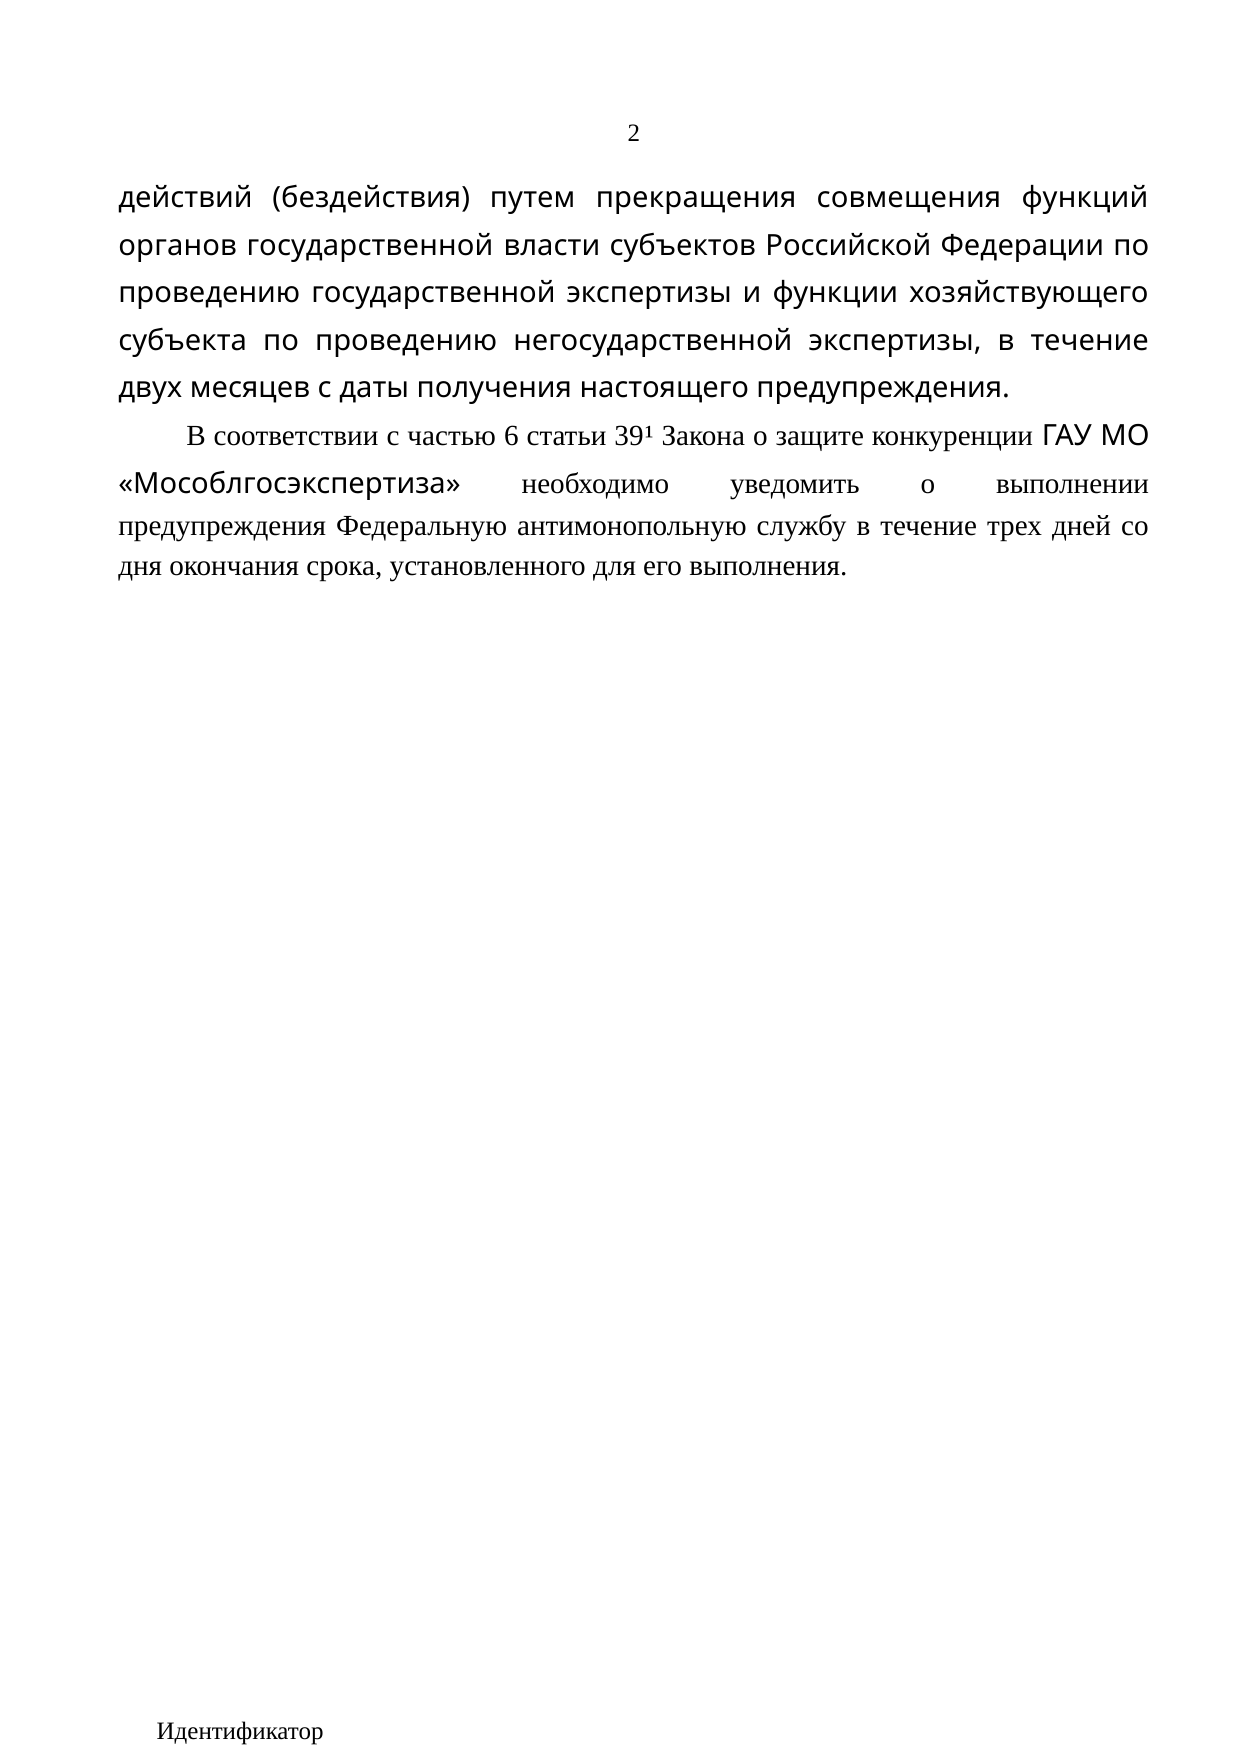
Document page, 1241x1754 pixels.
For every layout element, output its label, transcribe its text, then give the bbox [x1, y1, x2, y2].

text В соответствии с частью 6 статьи 39¹ Закона о защите конкуренции ГАУ МО «Мособлгосэкспертиза» необходимо уведомить о выполнении предупреждения Федеральную антимонопольную службу в течение трех дней со дня окончания срока, установленного для его выполнения. [118, 414, 1149, 582]
text действий (бездействия) путем прекращения совмещения функций органов государственной власти субъектов Российской Федерации по проведению государственной экспертизы и функции хозяйствующего субъекта по проведению негосударственной экспертизы, в течение двух месяцев с даты получения настоящего предупреждения. [118, 176, 1149, 406]
